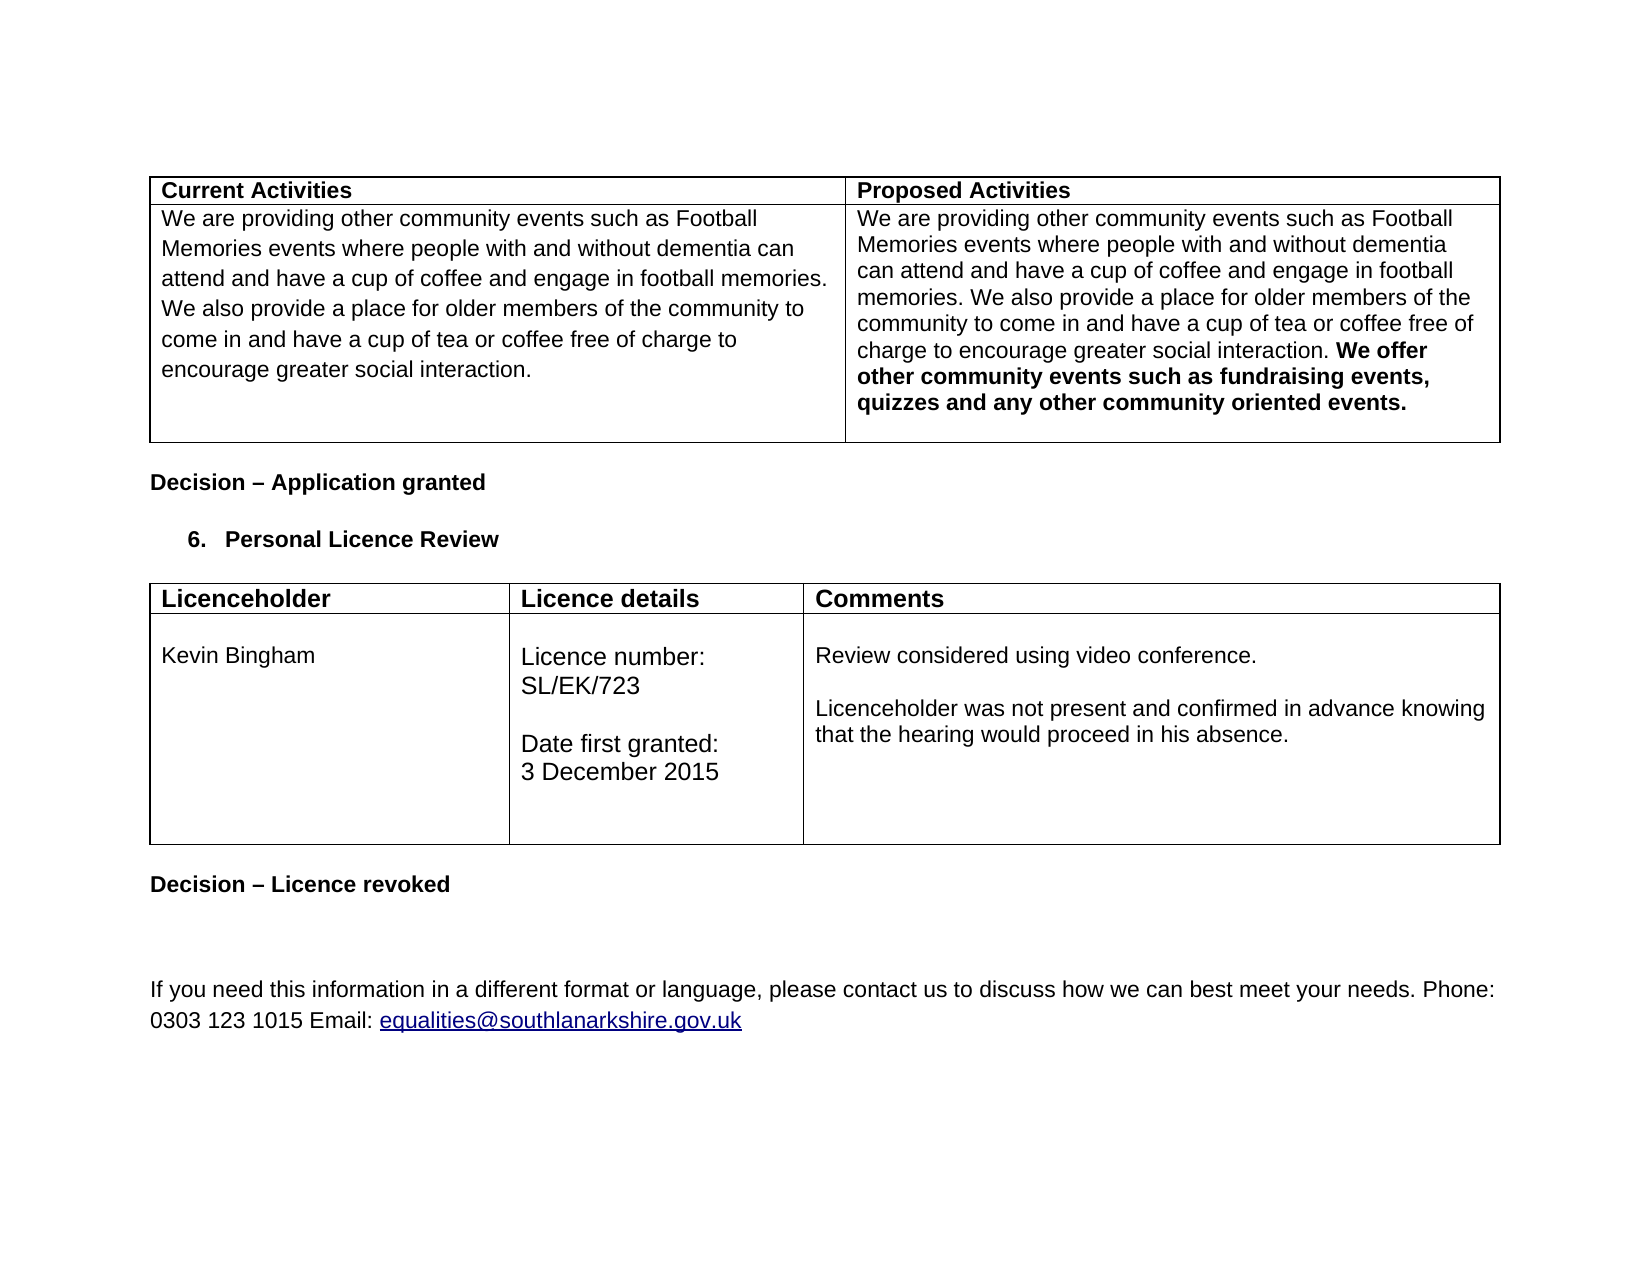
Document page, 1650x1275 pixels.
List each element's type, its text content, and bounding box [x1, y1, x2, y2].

table_header Proposed Activities [846, 178, 1499, 204]
subtitle Personal Licence Review [187, 526, 1500, 553]
text If you need this information in a different format or language, please contact us to discuss how we can best meet your needs. Phone: 0303 123 1015 Email: equalities@southlanarkshire.gov.uk [150, 976, 1500, 1033]
table_cell Licence number: SL/EK/723 Date first granted: 3 December 2015 [510, 614, 803, 844]
table_cell We are providing other community events such as Football Memories events where people with and without dementia can attend and have a cup of coffee and engage in football memories. We also provide a place for older members of the community to come in and have a cup of tea or coffee free of charge to encourage greater social interaction. We offer other community events such as fundraising events, quizzes and any other community oriented events. [846, 205, 1499, 442]
table_cell Kevin Bingham [151, 614, 509, 844]
table_header Licenceholder [151, 584, 509, 613]
table_header Licence details [510, 584, 803, 613]
text Decision – Licence revoked [150, 871, 1500, 897]
table_cell Review considered using video conference. Licenceholder was not present and confirmed in advance knowing that the hearing would proceed in his absence. [804, 614, 1499, 844]
table_header Comments [804, 584, 1499, 613]
table_header Current Activities [151, 178, 845, 204]
table_cell We are providing other community events such as Football Memories events where people with and without dementia can attend and have a cup of coffee and engage in football memories. We also provide a place for older members of the community to come in and have a cup of tea or coffee free of charge to encourage greater social interaction. [151, 205, 845, 442]
text Decision – Application granted [150, 469, 1500, 496]
